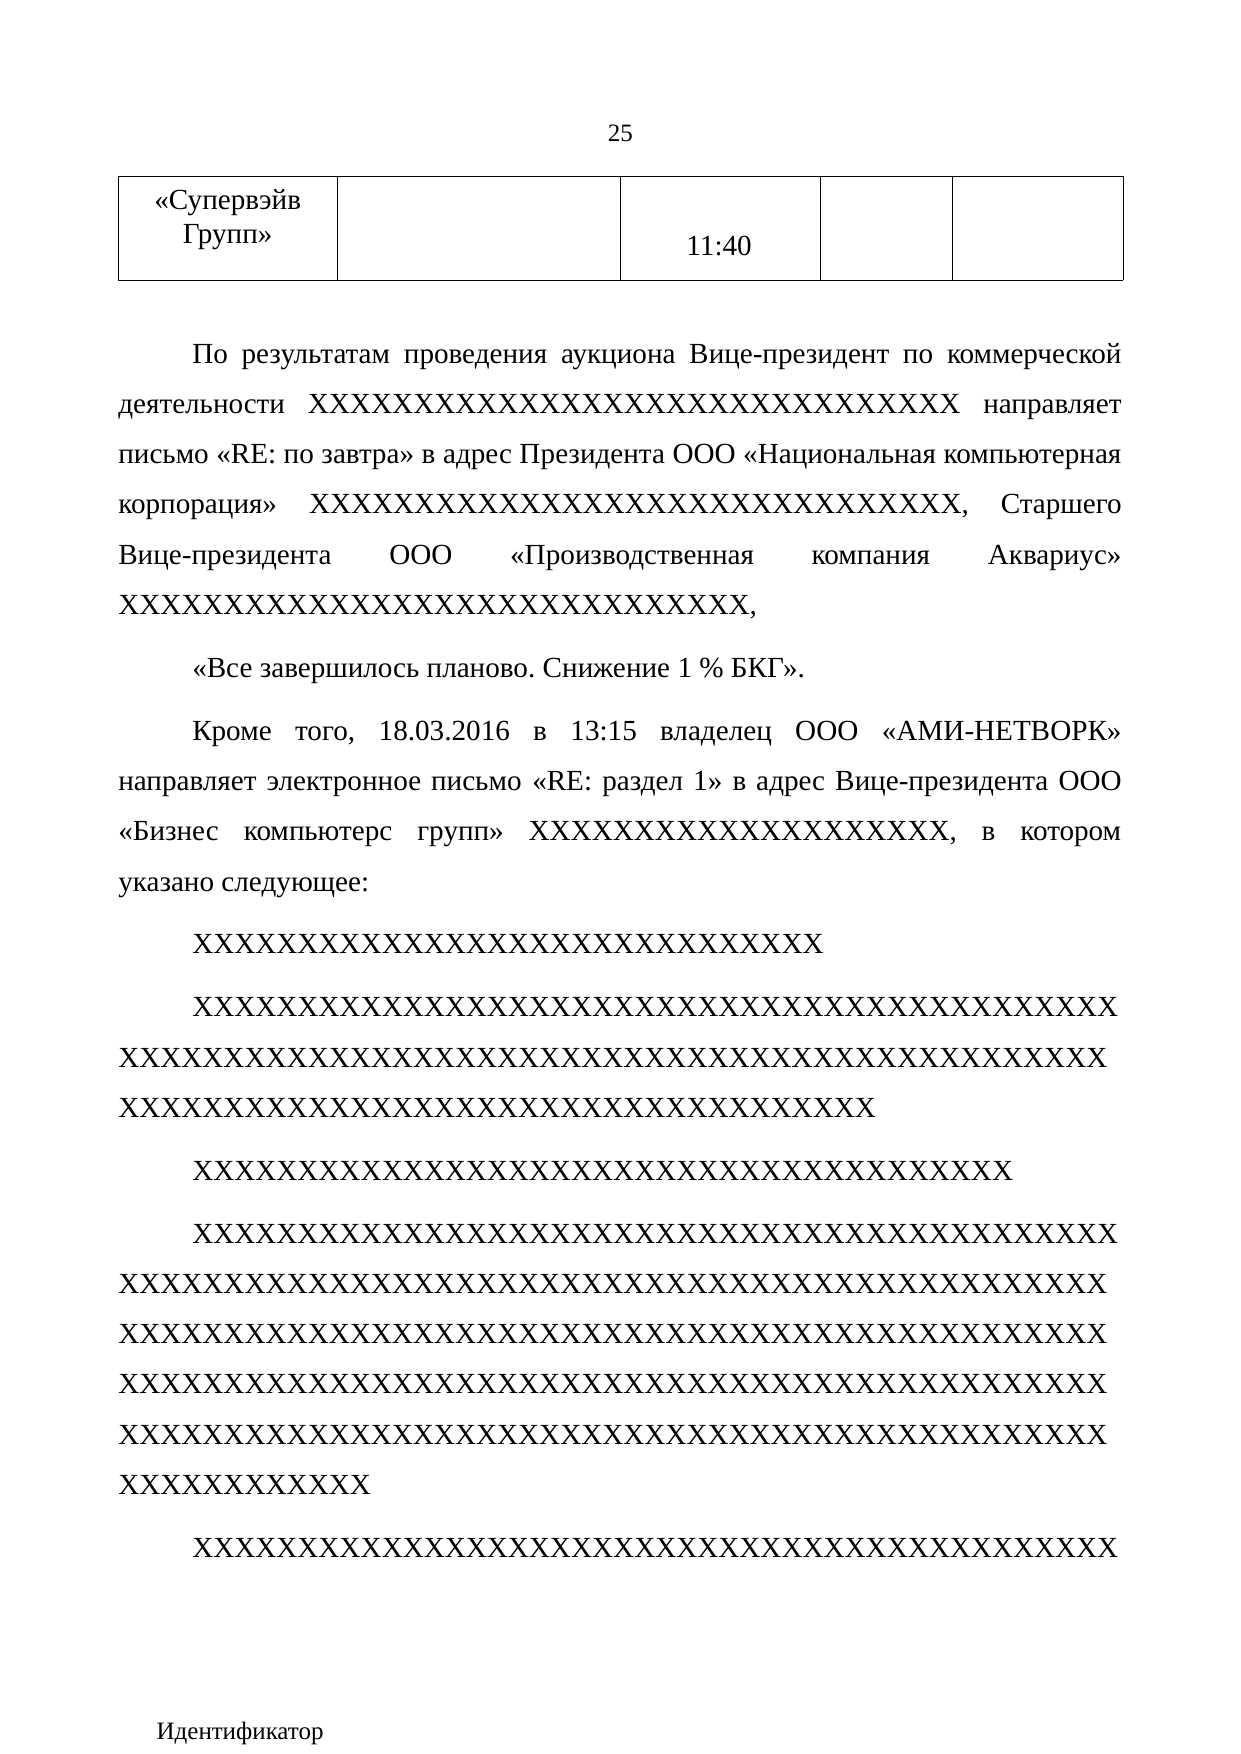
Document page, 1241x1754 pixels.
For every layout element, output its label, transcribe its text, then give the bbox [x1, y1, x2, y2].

text XXXXXXXXXXXXXXXXXXXXXXXXXXXXXXXXXXXXXXXXXXXXXXXXXXXXXXXXXXXXXXXXXXXXXXXXXXXXXXXXXXXXXXXXXXXXXXXXXXXXXXXXXXXXXXXXXXXXXXXXXXXXXXX [118, 989, 1122, 1124]
table_cell 11:40 [621, 177, 820, 280]
text Кроме того, 18.03.2016 в 13:15 владелец ООО «АМИ-НЕТВОРК» направляет электронное письмо «RE: раздел 1» в адрес Вице-президента ООО «Бизнес компьютерс групп» XXXXXXXXXXXXXXXXXXXX, в котором указано следующее: [118, 713, 1122, 897]
table_cell «Супервэйв Групп» [119, 177, 337, 280]
table_cell [953, 177, 1123, 280]
text XXXXXXXXXXXXXXXXXXXXXXXXXXXXXXXXXXXXXXX [118, 1153, 1122, 1186]
table_cell [821, 177, 952, 280]
text XXXXXXXXXXXXXXXXXXXXXXXXXXXXXX [118, 927, 1122, 960]
text XXXXXXXXXXXXXXXXXXXXXXXXXXXXXXXXXXXXXXXXXXXXXXXXXXXXXXXXXXXXXXXXXXXXXXXXXXXXXXXXXXXXXXXXXXXXXXXXXXXXXXXXXXXXXXXXXXXXXXXXXXXXXXXXXXXXXXXXXXXXXXXXXXXXXXXXXXXXXXXXXXXXXXXXXXXXXXXXXXXXXXXXXXXXXXXXXXXXXXXXXXXXXXXXXXXXXXXXXXXXXXXXXXXXXXXXXXXXXXXXXXXX [118, 1216, 1122, 1501]
text XXXXXXXXXXXXXXXXXXXXXXXXXXXXXXXXXXXXXXXXXXXX [118, 1530, 1122, 1564]
text По результатам проведения аукциона Вице-президент по коммерческой деятельности XXXXXXXXXXXXXXXXXXXXXXXXXXXXXXX направляет письмо «RE: по завтра» в адрес Президента ООО «Национальная компьютерная корпорация» XXXXXXXXXXXXXXXXXXXXXXXXXXXXXXX, Старшего Вице-президента ООО «Производственная компания Аквариус» XXXXXXXXXXXXXXXXXXXXXXXXXXXXXX, [118, 336, 1122, 621]
table_cell [338, 177, 620, 280]
text «Все завершилось планово. Снижение 1 % БКГ». [118, 650, 1122, 684]
